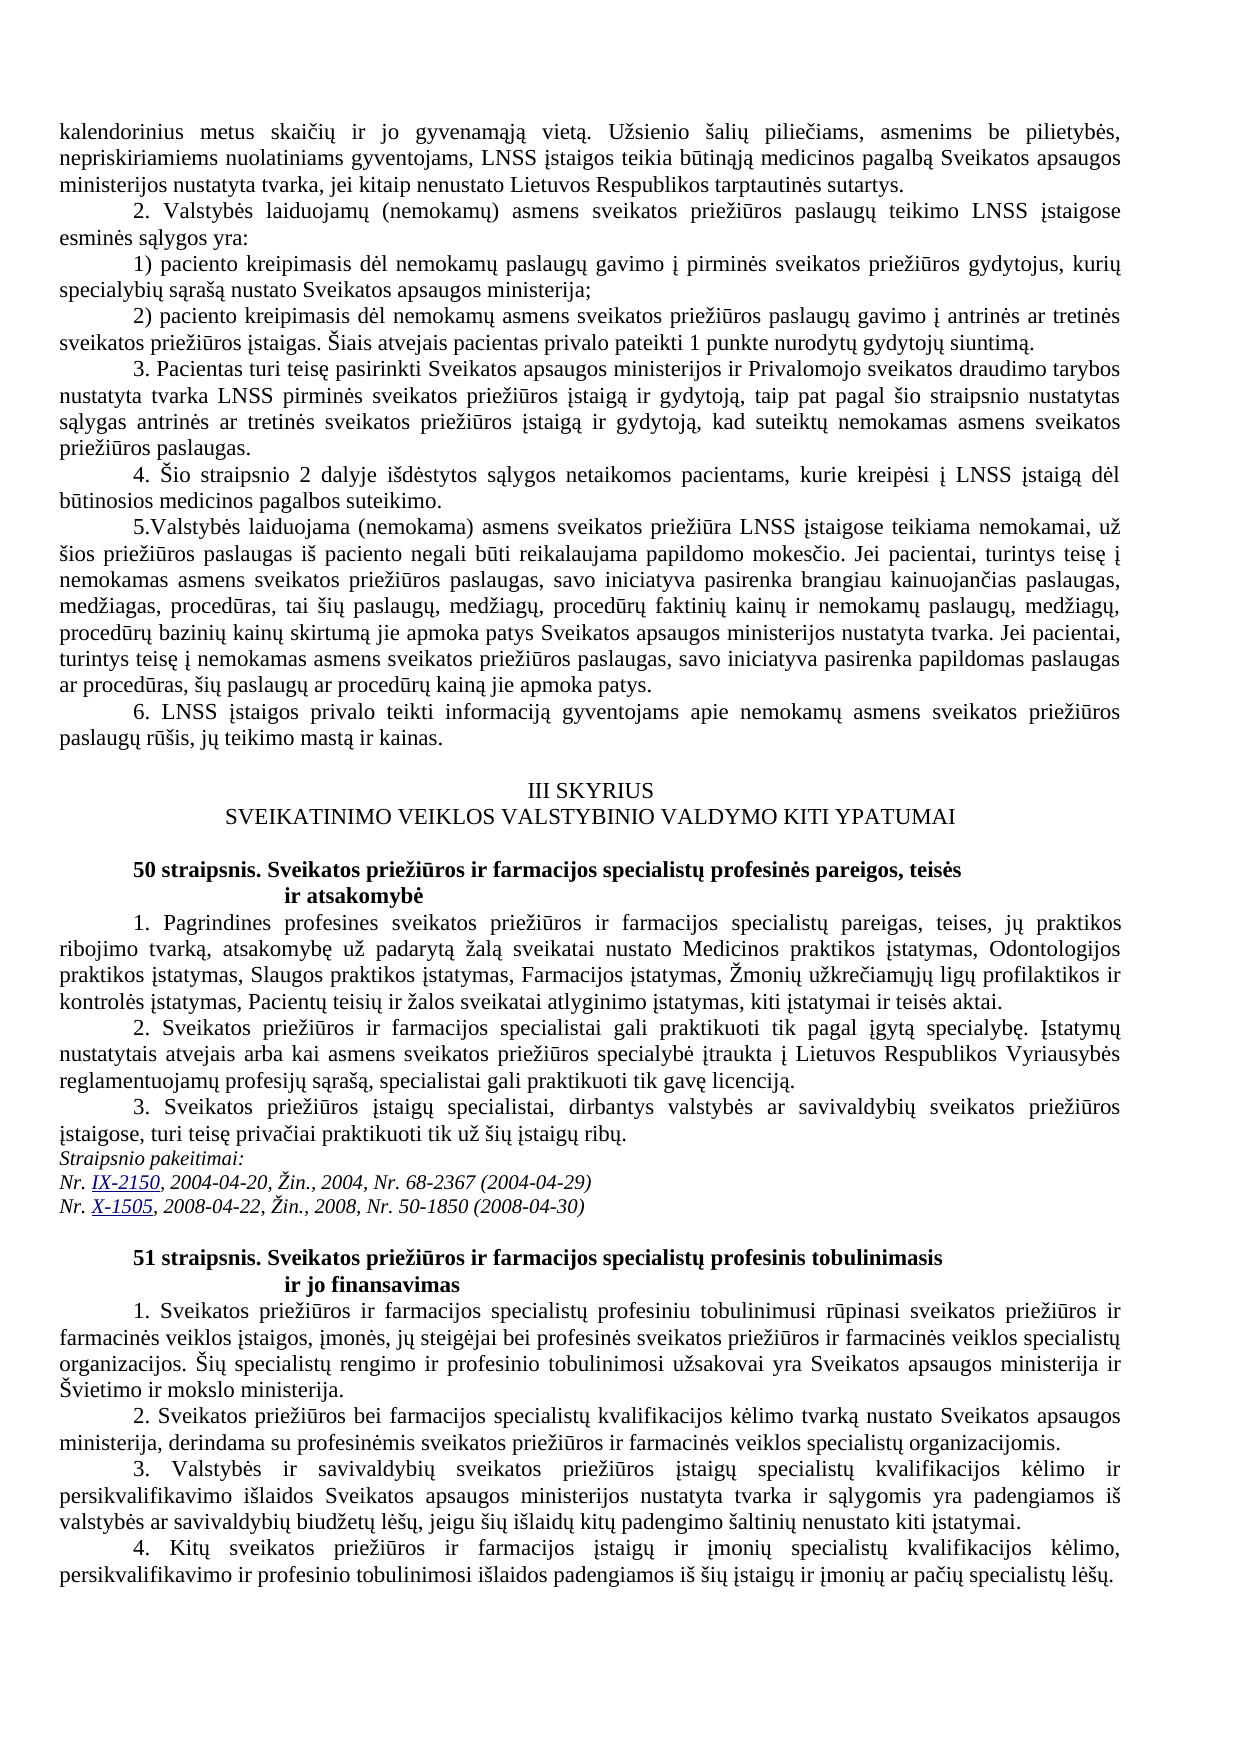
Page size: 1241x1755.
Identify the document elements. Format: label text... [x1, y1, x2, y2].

text III SKYRIUS [59, 777, 1122, 803]
text 4. Kitų sveikatos priežiūros ir farmacijos įstaigų ir įmonių specialistų kvalifikacijos kėlimo, persikvalifikavimo ir profesinio tobulinimosi išlaidos padengiamos iš šių įstaigų ir įmonių ar pačių specialistų lėšų. [59, 1534, 1122, 1587]
text 3. Pacientas turi teisę pasirinkti Sveikatos apsaugos ministerijos ir Privalomojo sveikatos draudimo tarybos nustatyta tvarka LNSS pirminės sveikatos priežiūros įstaigą ir gydytoją, taip pat pagal šio straipsnio nustatytas sąlygas antrinės ar tretinės sveikatos priežiūros įstaigą ir gydytoją, kad suteiktų nemokamas asmens sveikatos priežiūros paslaugas. [59, 355, 1122, 461]
text 4. Šio straipsnio 2 dalyje išdėstytos sąlygos netaikomos pacientams, kurie kreipėsi į LNSS įstaigą dėl būtinosios medicinos pagalbos suteikimo. [59, 461, 1122, 513]
text 2. Valstybės laiduojamų (nemokamų) asmens sveikatos priežiūros paslaugų teikimo LNSS įstaigose esminės sąlygos yra: [59, 197, 1122, 250]
text 3. Valstybės ir savivaldybių sveikatos priežiūros įstaigų specialistų kvalifikacijos kėlimo ir persikvalifikavimo išlaidos Sveikatos apsaugos ministerijos nustatyta tvarka ir sąlygomis yra padengiamos iš valstybės ar savivaldybių biudžetų lėšų, jeigu šių išlaidų kitų padengimo šaltinių nenustato kiti įstatymai. [59, 1455, 1122, 1534]
text Nr. X-1505, 2008-04-22, Žin., 2008, Nr. 50-1850 (2008-04-30) [59, 1194, 1122, 1218]
text 1. Pagrindines profesines sveikatos priežiūros ir farmacijos specialistų pareigas, teises, jų praktikos ribojimo tvarką, atsakomybę už padarytą žalą sveikatai nustato Medicinos praktikos įstatymas, Odontologijos praktikos įstatymas, Slaugos praktikos įstatymas, Farmacijos įstatymas, Žmonių užkrečiamųjų ligų profilaktikos ir kontrolės įstatymas, Pacientų teisių ir žalos sveikatai atlyginimo įstatymas, kiti įstatymai ir teisės aktai. [59, 909, 1122, 1014]
text Straipsnio pakeitimai: [59, 1146, 1122, 1170]
text 1) paciento kreipimasis dėl nemokamų paslaugų gavimo į pirminės sveikatos priežiūros gydytojus, kurių specialybių sąrašą nustato Sveikatos apsaugos ministerija; [59, 250, 1122, 303]
text Nr. IX-2150, 2004-04-20, Žin., 2004, Nr. 68-2367 (2004-04-29) [59, 1170, 1122, 1194]
text 6. LNSS įstaigos privalo teikti informaciją gyventojams apie nemokamų asmens sveikatos priežiūros paslaugų rūšis, jų teikimo mastą ir kainas. [59, 698, 1122, 751]
text 2. Sveikatos priežiūros bei farmacijos specialistų kvalifikacijos kėlimo tvarką nustato Sveikatos apsaugos ministerija, derindama su profesinėmis sveikatos priežiūros ir farmacinės veiklos specialistų organizacijomis. [59, 1403, 1122, 1455]
text 2) paciento kreipimasis dėl nemokamų asmens sveikatos priežiūros paslaugų gavimo į antrinės ar tretinės sveikatos priežiūros įstaigas. Šiais atvejais pacientas privalo pateikti 1 punkte nurodytų gydytojų siuntimą. [59, 303, 1122, 355]
text ir jo finansavimas [209, 1271, 1122, 1297]
text 51 straipsnis. Sveikatos priežiūros ir farmacijos specialistų profesinis tobulinimasis [59, 1244, 1122, 1271]
text kalendorinius metus skaičių ir jo gyvenamąją vietą. Užsienio šalių piliečiams, asmenims be pilietybės, nepriskiriamiems nuolatiniams gyventojams, LNSS įstaigos teikia būtinąją medicinos pagalbą Sveikatos apsaugos ministerijos nustatyta tvarka, jei kitaip nenustato Lietuvos Respublikos tarptautinės sutartys. [59, 118, 1122, 197]
text SVEIKATINIMO VEIKLOS VALSTYBINIO VALDYMO KITI YPATUMAI [59, 803, 1122, 830]
text 3. Sveikatos priežiūros įstaigų specialistai, dirbantys valstybės ar savivaldybių sveikatos priežiūros įstaigose, turi teisę privačiai praktikuoti tik už šių įstaigų ribų. [59, 1093, 1122, 1146]
text 2. Sveikatos priežiūros ir farmacijos specialistai gali praktikuoti tik pagal įgytą specialybę. Įstatymų nustatytais atvejais arba kai asmens sveikatos priežiūros specialybė įtraukta į Lietuvos Respublikos Vyriausybės reglamentuojamų profesijų sąrašą, specialistai gali praktikuoti tik gavę licenciją. [59, 1014, 1122, 1093]
text 50 straipsnis. Sveikatos priežiūros ir farmacijos specialistų profesinės pareigos, teisės [59, 856, 1122, 882]
text 5.Valstybės laiduojama (nemokama) asmens sveikatos priežiūra LNSS įstaigose teikiama nemokamai, už šios priežiūros paslaugas iš paciento negali būti reikalaujama papildomo mokesčio. Jei pacientai, turintys teisę į nemokamas asmens sveikatos priežiūros paslaugas, savo iniciatyva pasirenka brangiau kainuojančias paslaugas, medžiagas, procedūras, tai šių paslaugų, medžiagų, procedūrų faktinių kainų ir nemokamų paslaugų, medžiagų, procedūrų bazinių kainų skirtumą jie apmoka patys Sveikatos apsaugos ministerijos nustatyta tvarka. Jei pacientai, turintys teisę į nemokamas asmens sveikatos priežiūros paslaugas, savo iniciatyva pasirenka papildomas paslaugas ar procedūras, šių paslaugų ar procedūrų kainą jie apmoka patys. [59, 513, 1122, 698]
text 1. Sveikatos priežiūros ir farmacijos specialistų profesiniu tobulinimusi rūpinasi sveikatos priežiūros ir farmacinės veiklos įstaigos, įmonės, jų steigėjai bei profesinės sveikatos priežiūros ir farmacinės veiklos specialistų organizacijos. Šių specialistų rengimo ir profesinio tobulinimosi užsakovai yra Sveikatos apsaugos ministerija ir Švietimo ir mokslo ministerija. [59, 1297, 1122, 1403]
text ir atsakomybė [209, 882, 1122, 909]
